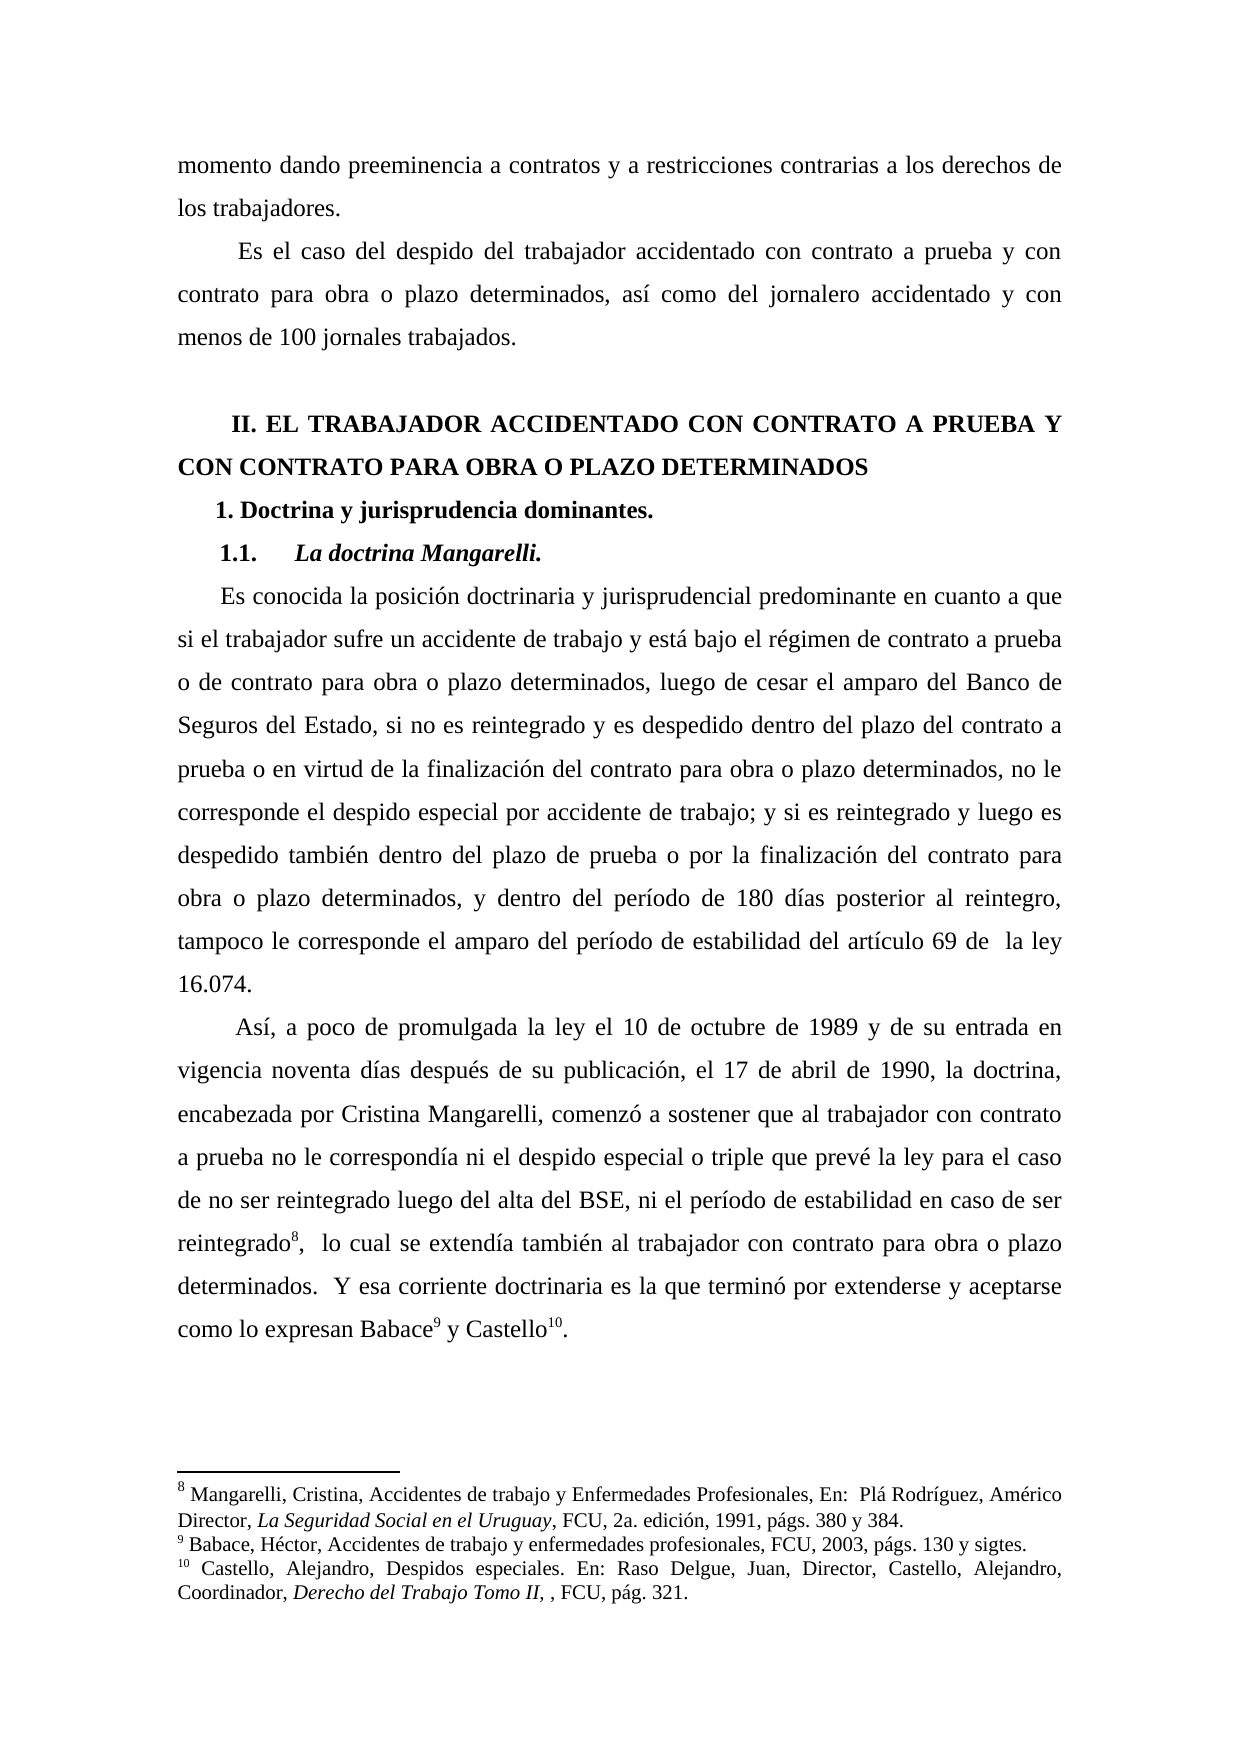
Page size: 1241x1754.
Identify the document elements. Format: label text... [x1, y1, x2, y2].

list La doctrina Mangarelli. [219, 538, 1063, 567]
text 1. Doctrina y jurisprudencia dominantes. [177, 495, 1063, 524]
text momento dando preeminencia a contratos y a restricciones contrarias a los derechos de los trabajadores. [177, 150, 1063, 222]
text II. EL TRABAJADOR ACCIDENTADO CON CONTRATO A PRUEBA Y CON CONTRATO PARA OBRA O PLAZO DETERMINADOS [177, 409, 1063, 481]
text Es el caso del despido del trabajador accidentado con contrato a prueba y con contrato para obra o plazo determinados, así como del jornalero accidentado y con menos de 100 jornales trabajados. [177, 236, 1063, 351]
text Es conocida la posición doctrinaria y jurisprudencial predominante en cuanto a que si el trabajador sufre un accidente de trabajo y está bajo el régimen de contrato a prueba o de contrato para obra o plazo determinados, luego de cesar el amparo del Banco de Seguros del Estado, si no es reintegrado y es despedido dentro del plazo del contrato a prueba o en virtud de la finalización del contrato para obra o plazo determinados, no le corresponde el despido especial por accidente de trabajo; y si es reintegrado y luego es despedido también dentro del plazo de prueba o por la finalización del contrato para obra o plazo determinados, y dentro del período de 180 días posterior al reintegro, tampoco le corresponde el amparo del período de estabilidad del artículo 69 de la ley 16.074. [177, 581, 1063, 998]
text Mangarelli, Cristina, Accidentes de trabajo y Enfermedades Profesionales, En: Plá Rodríguez, Américo Director, La Seguridad Social en el Uruguay, FCU, 2a. edición, 1991, págs. 380 y 384. [177, 1478, 1063, 1532]
text Así, a poco de promulgada la ley el 10 de octubre de 1989 y de su entrada en vigencia noventa días después de su publicación, el 17 de abril de 1990, la doctrina, encabezada por Cristina Mangarelli, comenzó a sostener que al trabajador con contrato a prueba no le correspondía ni el despido especial o triple que prevé la ley para el caso de no ser reintegrado luego del alta del BSE, ni el período de estabilidad en caso de ser reintegrado, lo cual se extendía también al trabajador con contrato para obra o plazo determinados. Y esa corriente doctrinaria es la que terminó por extenderse y aceptarse como lo expresan Babace y Castello. [177, 1012, 1063, 1343]
text Babace, Héctor, Accidentes de trabajo y enfermedades profesionales, FCU, 2003, págs. 130 y sigtes. [177, 1532, 1063, 1556]
text Castello, Alejandro, Despidos especiales. En: Raso Delgue, Juan, Director, Castello, Alejandro, Coordinador, Derecho del Trabajo Tomo II, , FCU, pág. 321. [177, 1556, 1063, 1604]
